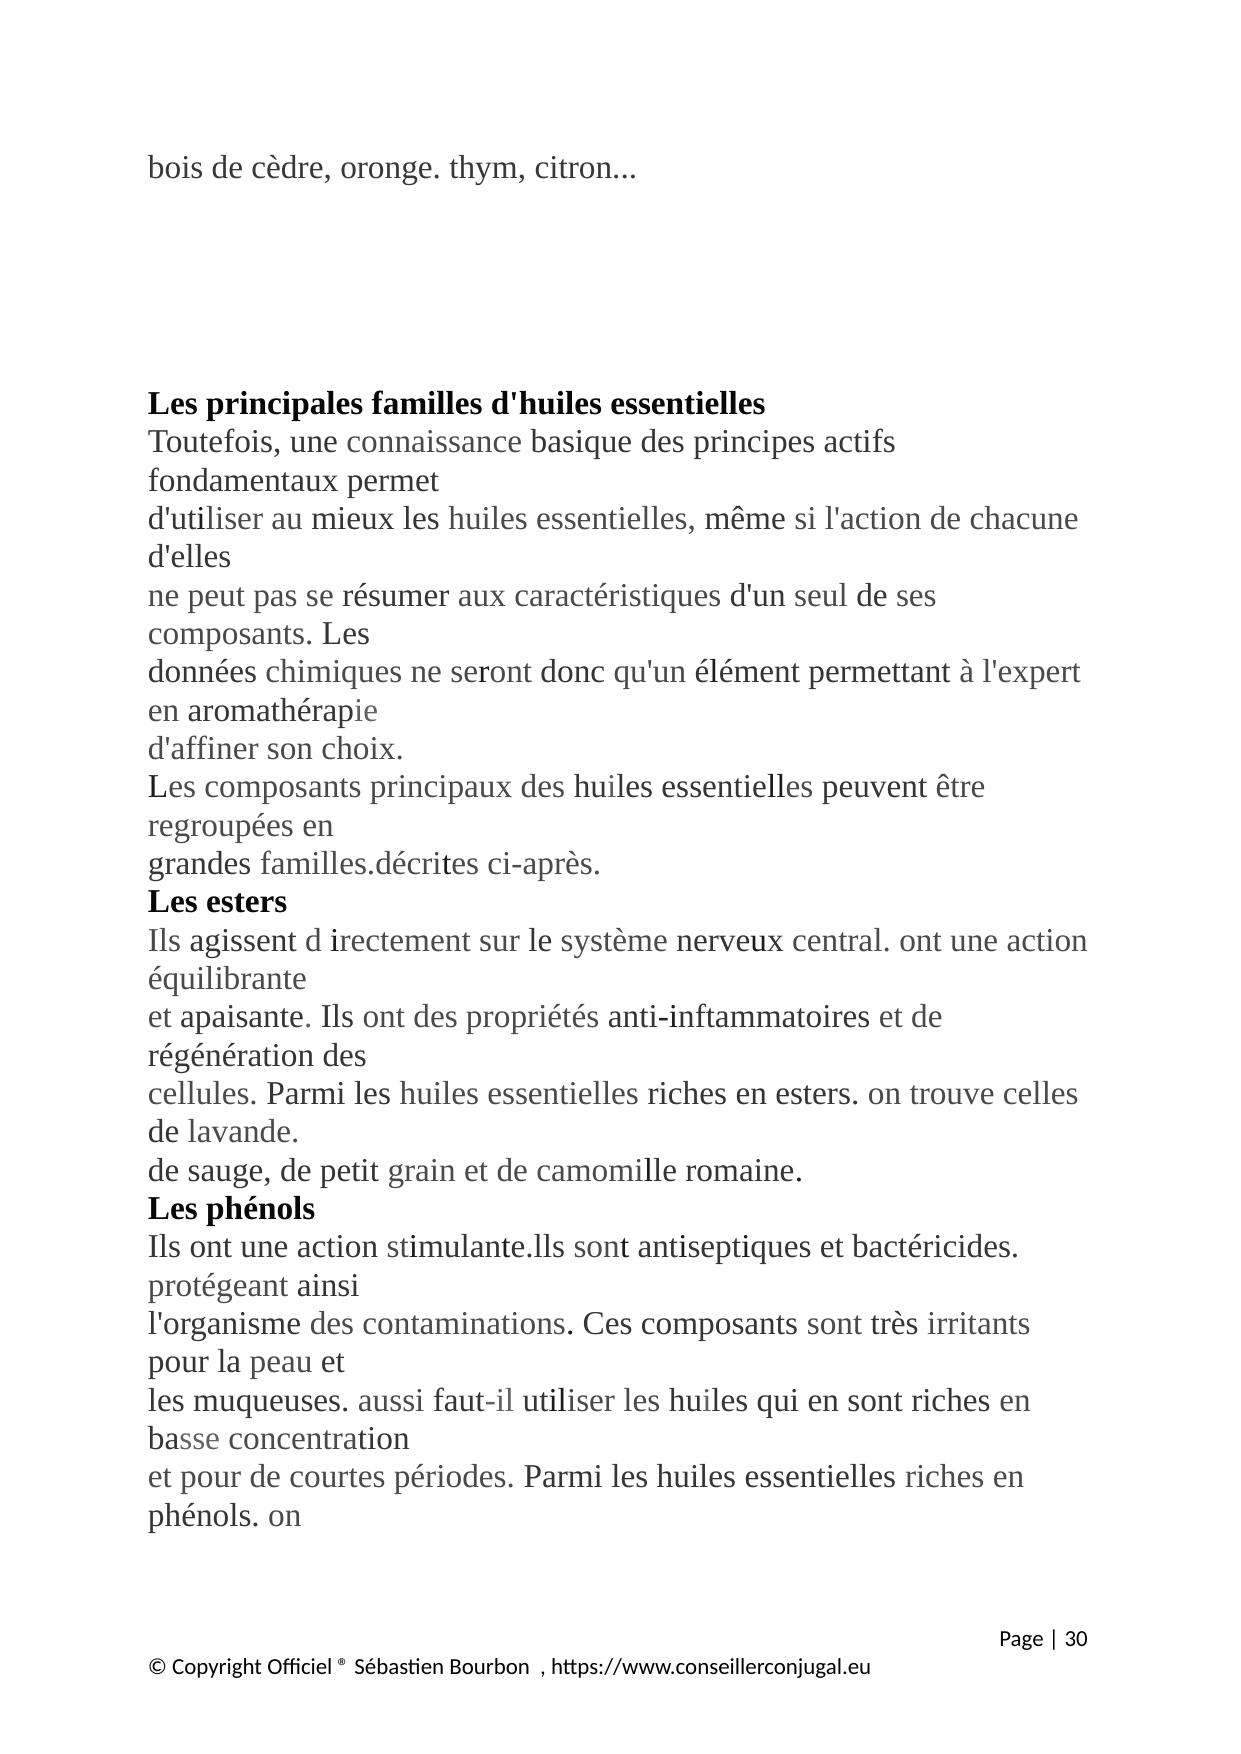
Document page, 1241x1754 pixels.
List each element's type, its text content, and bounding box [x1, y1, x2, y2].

text données chimiques ne seront donc qu'un élément permettant à l'expert en aromathérapie [148, 652, 1093, 728]
text l'organisme des contaminations. Ces composants sont très irritants pour la peau et [148, 1303, 1093, 1380]
text et apaisante. Ils ont des propriétés anti-inftammatoires et de régénération des [148, 997, 1093, 1073]
text d'utiliser au mieux les huiles essentielles, même si l'action de chacune d'elles [148, 498, 1093, 575]
text bois de cèdre, oronge. thym, citron... [148, 148, 1093, 186]
text Les composants principaux des huiles essentielles peuvent être regroupées en [148, 767, 1093, 843]
text de sauge, de petit grain et de camomille romaine. [148, 1150, 1093, 1188]
text Les esters [148, 882, 1093, 920]
text Les principales familles d'huiles essentielles [148, 383, 1093, 422]
text grandes familles.décrites ci-après. [148, 843, 1093, 882]
text Ils agissent d irectement sur le système nerveux central. ont une action équilibrante [148, 920, 1093, 997]
text et pour de courtes périodes. Parmi les huiles essentielles riches en phénols. on [148, 1457, 1093, 1533]
text ne peut pas se résumer aux caractéristiques d'un seul de ses composants. Les [148, 575, 1093, 652]
text Toutefois, une connaissance basique des principes actifs fondamentaux permet [148, 422, 1093, 498]
text Les phénols [148, 1188, 1093, 1227]
text les muqueuses. aussi faut-il utiliser les huiles qui en sont riches en basse concentration [148, 1380, 1093, 1457]
text Ils ont une action stimulante.lls sont antiseptiques et bactéricides. protégeant ainsi [148, 1227, 1093, 1303]
text cellules. Parmi les huiles essentielles riches en esters. on trouve celles de lavande. [148, 1073, 1093, 1150]
text d'affiner son choix. [148, 728, 1093, 767]
